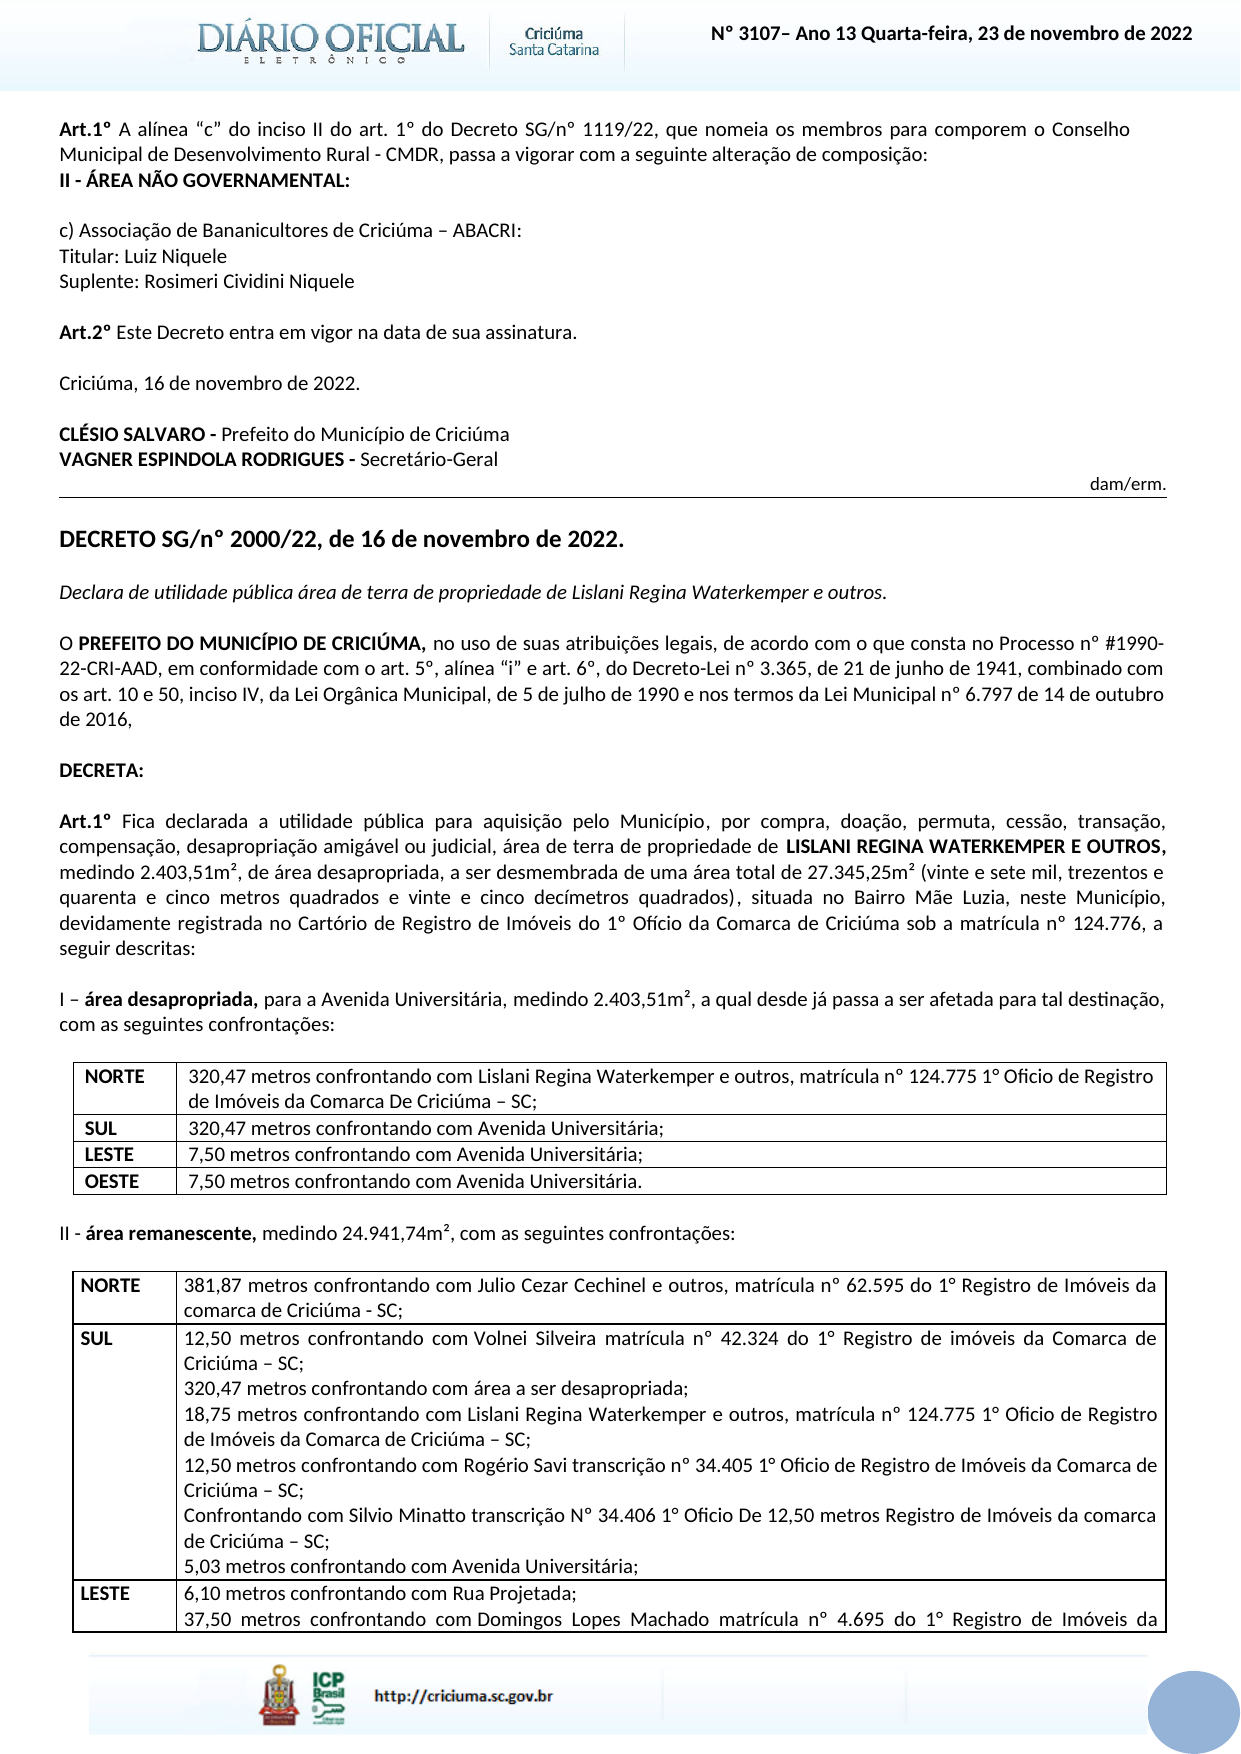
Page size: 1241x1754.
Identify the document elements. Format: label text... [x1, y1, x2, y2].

list II - área remanescente, medindo 24.941,74m², com as seguintes confrontações: [59, 1220, 1167, 1245]
list I – área desapropriada, para a Avenida Universitária, medindo 2.403,51m², a qual desde já passa a ser afetada para tal destinação, com as seguintes confrontações: [59, 986, 1167, 1037]
list Suplente: Rosimeri Cividini Niquele [59, 268, 1167, 294]
table_cell SUL [74, 1115, 176, 1141]
list Art.1º Fica declarada a utilidade pública para aquisição pelo Município, por compra, doação, permuta, cessão, transação, compensação, desapropriação amigável ou judicial, área de terra de propriedade de LISLANI REGINA WATERKEMPER E OUTROS, medindo 2.403,51m², de área desapropriada, a ser desmembrada de uma área total de 27.345,25m² (vinte e sete mil, trezentos e quarenta e cinco metros quadrados e vinte e cinco decímetros quadrados), situada no Bairro Mãe Luzia, neste Município, devidamente registrada no Cartório de Registro de Imóveis do 1º Ofício da Comarca de Criciúma sob a matrícula nº 124.776, a seguir descritas: [59, 808, 1167, 961]
table_header NORTE [74, 1272, 176, 1323]
table_cell 12,50 metros confrontando com Volnei Silveira matrícula nº 42.324 do 1° Registro de imóveis da Comarca de Criciúma – SC; 320,47 metros confrontando com área a ser desapropriada; 18,75 metros confrontando com Lislani Regina Waterkemper e outros, matrícula nº 124.775 1° Oficio de Registro de Imóveis da Comarca de Criciúma – SC; 12,50 metros confrontando com Rogério Savi transcrição nº 34.405 1° Oficio de Registro de Imóveis da Comarca de Criciúma – SC; Confrontando com Silvio Minatto transcrição Nº 34.406 1° Oficio De 12,50 metros Registro de Imóveis da comarca de Criciúma – SC; 5,03 metros confrontando com Avenida Universitária; [177, 1325, 1165, 1579]
text Art.1º A alínea “c” do inciso II do art. 1º do Decreto SG/nº 1119/22, que nomeia os membros para comporem o Conselho Municipal de Desenvolvimento Rural - CMDR, passa a vigorar com a seguinte alteração de composição: [59, 116, 1132, 167]
table_header 320,47 metros confrontando com Lislani Regina Waterkemper e outros, matrícula nº 124.775 1° Oficio de Registro de Imóveis da Comarca De Criciúma – SC; [177, 1063, 1166, 1114]
list Declara de utilidade pública área de terra de propriedade de Lislani Regina Waterkemper e outros. [59, 579, 1167, 605]
list O PREFEITO DO MUNICÍPIO DE CRICIÚMA, no uso de suas atribuições legais, de acordo com o que consta no Processo nº #1990-22-CRI-AAD, em conformidade com o art. 5º, alínea “i” e art. 6º, do Decreto-Lei nº 3.365, de 21 de junho de 1941, combinado com os art. 10 e 50, inciso IV, da Lei Orgânica Municipal, de 5 de julho de 1990 e nos termos da Lei Municipal nº 6.797 de 14 de outubro de 2016, [59, 630, 1167, 732]
table_header 381,87 metros confrontando com Julio Cezar Cechinel e outros, matrícula nº 62.595 do 1° Registro de Imóveis da comarca de Criciúma - SC; [177, 1272, 1165, 1323]
table_cell SUL [74, 1325, 176, 1579]
list c) Associação de Bananicultores de Criciúma – ABACRI: [59, 218, 1167, 243]
table_cell OESTE [74, 1168, 176, 1193]
text dam/erm. [59, 472, 1167, 497]
table_cell 7,50 metros confrontando com Avenida Universitária; [177, 1142, 1166, 1167]
list DECRETO SG/nº 2000/22, de 16 de novembro de 2022. [59, 523, 1167, 554]
text CLÉSIO SALVARO - Prefeito do Município de Criciúma [59, 421, 1167, 446]
table_cell LESTE [74, 1142, 176, 1167]
table_cell 320,47 metros confrontando com Avenida Universitária; [177, 1115, 1166, 1141]
table_cell 7,50 metros confrontando com Avenida Universitária. [177, 1168, 1166, 1193]
text II - ÁREA NÃO GOVERNAMENTAL: [59, 167, 1166, 192]
table_cell LESTE [74, 1581, 176, 1631]
text Titular: Luiz Niquele [59, 243, 1167, 268]
table_cell 6,10 metros confrontando com Rua Projetada; 37,50 metros confrontando com Domingos Lopes Machado matrícula nº 4.695 do 1° Registro de Imóveis da [177, 1581, 1165, 1631]
text VAGNER ESPINDOLA RODRIGUES - Secretário-Geral [59, 446, 1167, 472]
table_header NORTE [74, 1063, 176, 1114]
list DECRETA: [59, 757, 1167, 783]
text Art.2º Este Decreto entra em vigor na data de sua assinatura. [59, 319, 1167, 345]
text Criciúma, 16 de novembro de 2022. [59, 370, 1167, 396]
